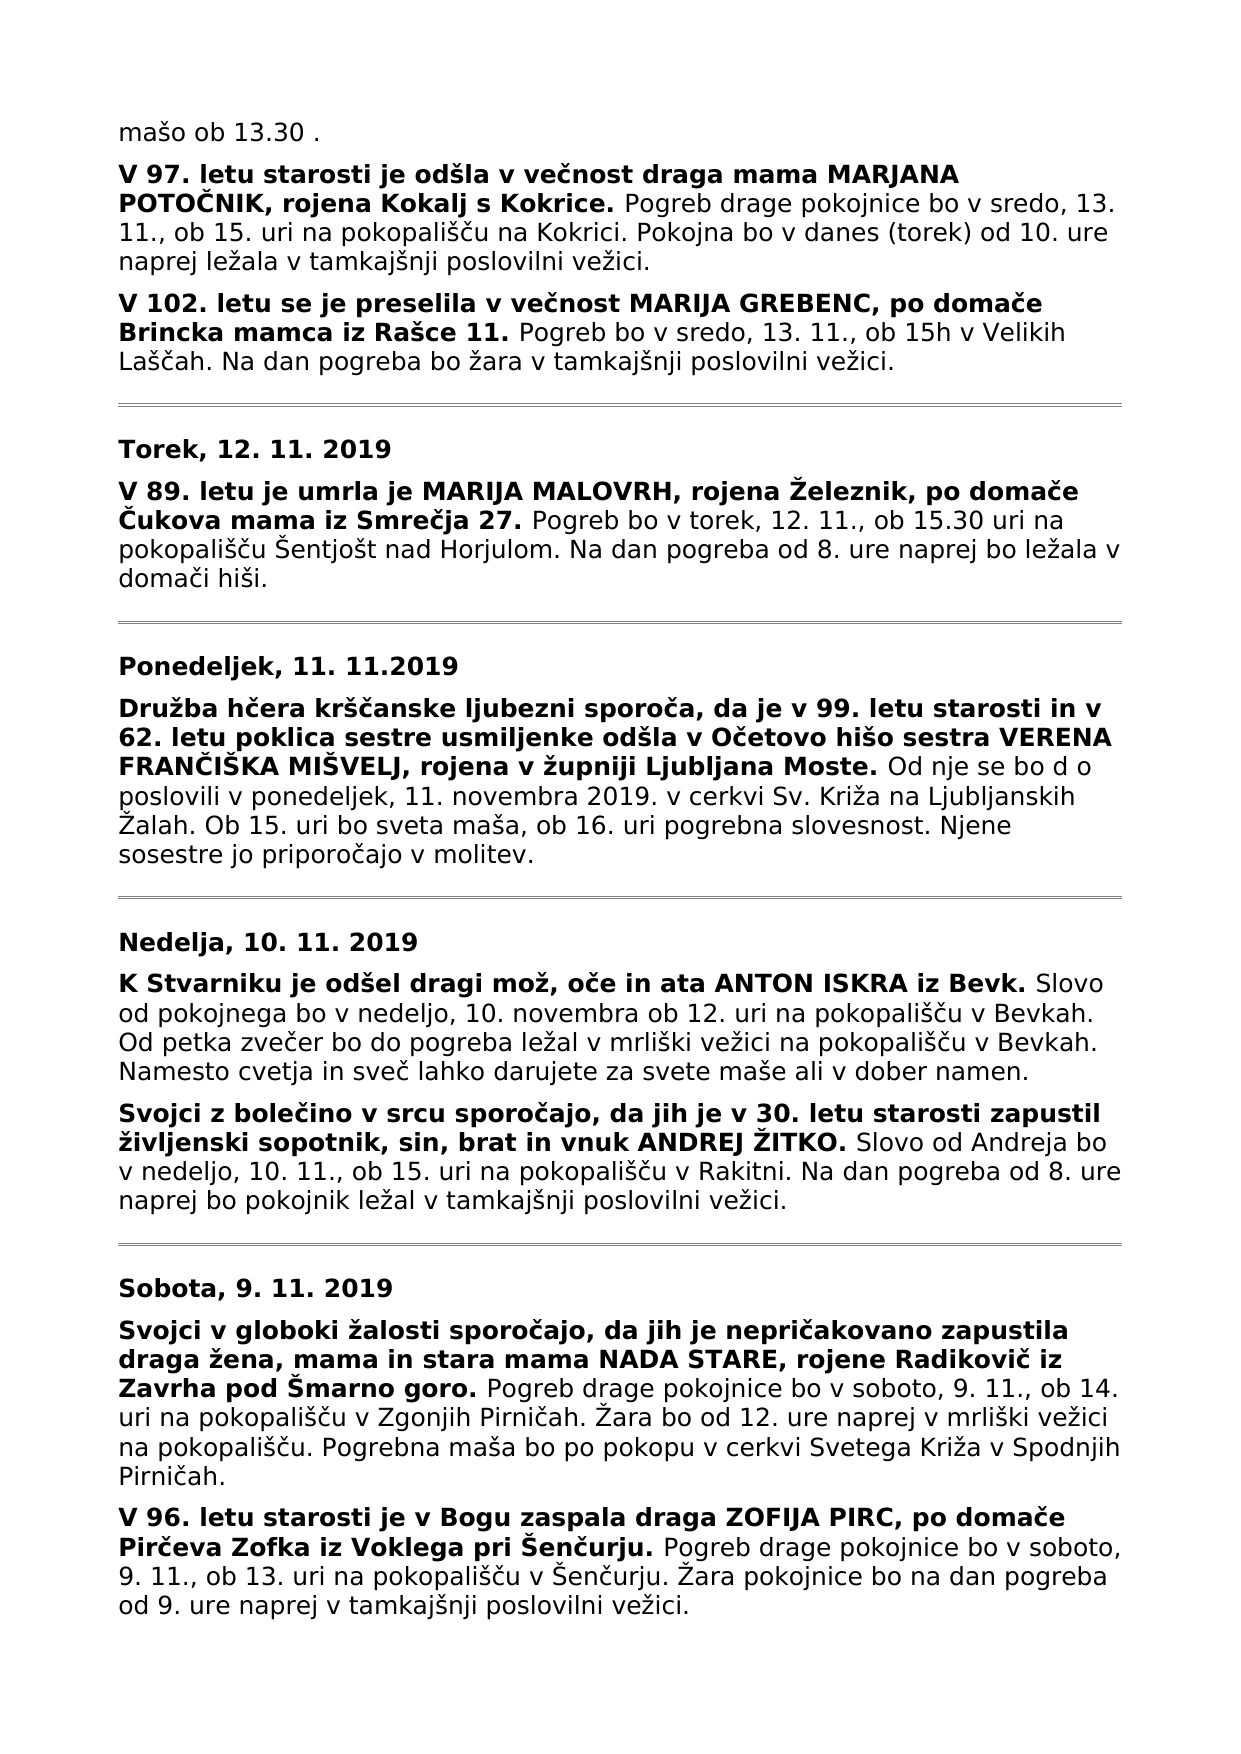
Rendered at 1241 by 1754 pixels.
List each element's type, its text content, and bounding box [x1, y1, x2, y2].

text Ponedeljek, 11. 11.2019 [118, 652, 1122, 682]
text V 97. letu starosti je odšla v večnost draga mama MARJANA POTOČNIK, rojena Kokalj s Kokrice. Pogreb drage pokojnice bo v sredo, 13. 11., ob 15. uri na pokopališču na Kokrici. Pokojna bo v danes (torek) od 10. ure naprej ležala v tamkajšnji poslovilni vežici. [118, 160, 1122, 276]
text V 89. letu je umrla je MARIJA MALOVRH, rojena Železnik, po domače Čukova mama iz Smrečja 27. Pogreb bo v torek, 12. 11., ob 15.30 uri na pokopališču Šentjošt nad Horjulom. Na dan pogreba od 8. ure naprej bo ležala v domači hiši. [118, 477, 1122, 594]
text mašo ob 13.30 . [118, 118, 1122, 147]
text Svojci v globoki žalosti sporočajo, da jih je nepričakovano zapustila draga žena, mama in stara mama NADA STARE, rojene Radikovič iz Zavrha pod Šmarno goro. Pogreb drage pokojnice bo v soboto, 9. 11., ob 14. uri na pokopališču v Zgonjih Pirničah. Žara bo od 12. ure naprej v mrliški vežici na pokopališču. Pogrebna maša bo po pokopu v cerkvi Svetega Križa v Spodnjih Pirničah. [118, 1316, 1122, 1491]
text K Stvarniku je odšel dragi mož, oče in ata ANTON ISKRA iz Bevk. Slovo od pokojnega bo v nedeljo, 10. novembra ob 12. uri na pokopališču v Bevkah. Od petka zvečer bo do pogreba ležal v mrliški vežici na pokopališču v Bevkah. Namesto cvetja in sveč lahko darujete za svete maše ali v dober namen. [118, 970, 1122, 1086]
text Torek, 12. 11. 2019 [118, 435, 1122, 464]
text Svojci z bolečino v srcu sporočajo, da jih je v 30. letu starosti zapustil življenski sopotnik, sin, brat in vnuk ANDREJ ŽITKO. Slovo od Andreja bo v nedeljo, 10. 11., ob 15. uri na pokopališču v Rakitni. Na dan pogreba od 8. ure naprej bo pokojnik ležal v tamkajšnji poslovilni vežici. [118, 1099, 1122, 1216]
text Nedelja, 10. 11. 2019 [118, 928, 1122, 957]
text Družba hčera krščanske ljubezni sporoča, da je v 99. letu starosti in v 62. letu poklica sestre usmiljenke odšla v Očetovo hišo sestra VERENA FRANČIŠKA MIŠVELJ, rojena v župniji Ljubljana Moste. Od nje se bo d o poslovili v ponedeljek, 11. novembra 2019. v cerkvi Sv. Križa na Ljubljanskih Žalah. Ob 15. uri bo sveta maša, ob 16. uri pogrebna slovesnost. Njene sosestre jo priporočajo v molitev. [118, 694, 1122, 869]
text Sobota, 9. 11. 2019 [118, 1274, 1122, 1303]
text V 102. letu se je preselila v večnost MARIJA GREBENC, po domače Brincka mamca iz Rašce 11. Pogreb bo v sredo, 13. 11., ob 15h v Velikih Laščah. Na dan pogreba bo žara v tamkajšnji poslovilni vežici. [118, 289, 1122, 376]
text V 96. letu starosti je v Bogu zaspala draga ZOFIJA PIRC, po domače Pirčeva Zofka iz Voklega pri Šenčurju. Pogreb drage pokojnice bo v soboto, 9. 11., ob 13. uri na pokopališču v Šenčurju. Žara pokojnice bo na dan pogreba od 9. ure naprej v tamkajšnji poslovilni vežici. [118, 1503, 1122, 1620]
